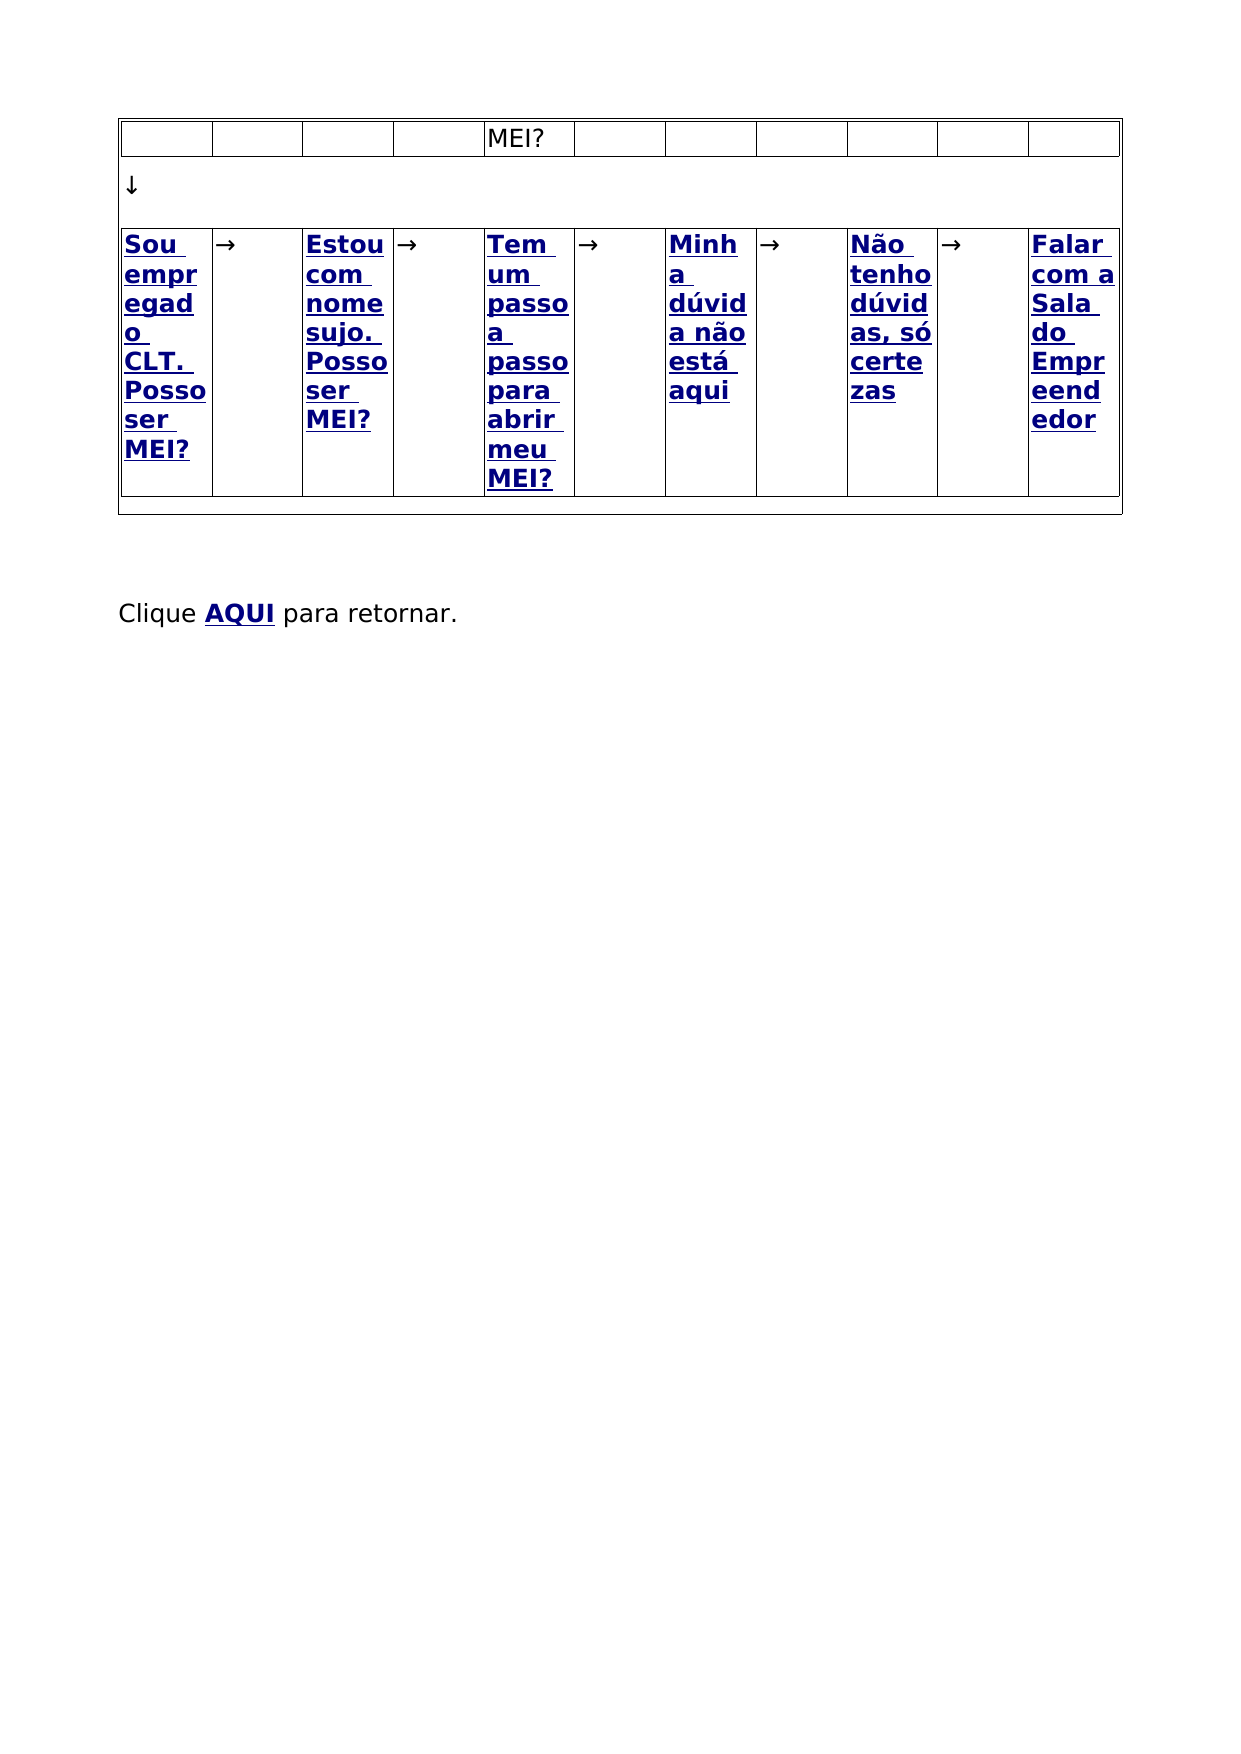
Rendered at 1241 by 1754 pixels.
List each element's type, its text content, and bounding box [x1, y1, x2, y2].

table_header [394, 122, 484, 156]
table_header Minha dúvida não está aqui [666, 229, 756, 496]
table_header [122, 122, 212, 156]
table_header Tem um passo a passo para abrir meu MEI? [485, 229, 574, 496]
table_header [938, 122, 1028, 156]
table_header → [757, 229, 847, 496]
table_header Sou empregado CLT. Posso ser MEI? [122, 229, 212, 496]
text Clique AQUI para retornar. [118, 599, 1122, 629]
table_header → [394, 229, 484, 496]
table_header Estou com nome sujo. Posso ser MEI? [303, 229, 393, 496]
table_header Falar com a Sala do Empreendedor [1029, 229, 1119, 496]
table_header → [575, 229, 665, 496]
table_header Não tenho dúvidas, só certezas [848, 229, 937, 496]
table_header [213, 122, 302, 156]
table_header MEI? [485, 122, 574, 156]
table_header ↓ [119, 119, 1122, 514]
table_header → [213, 229, 302, 496]
table_header → [938, 229, 1028, 496]
table_header [575, 122, 665, 156]
table_header [1029, 122, 1119, 156]
table_header [757, 122, 847, 156]
table_header [303, 122, 393, 156]
table_header [666, 122, 756, 156]
table_header [848, 122, 937, 156]
